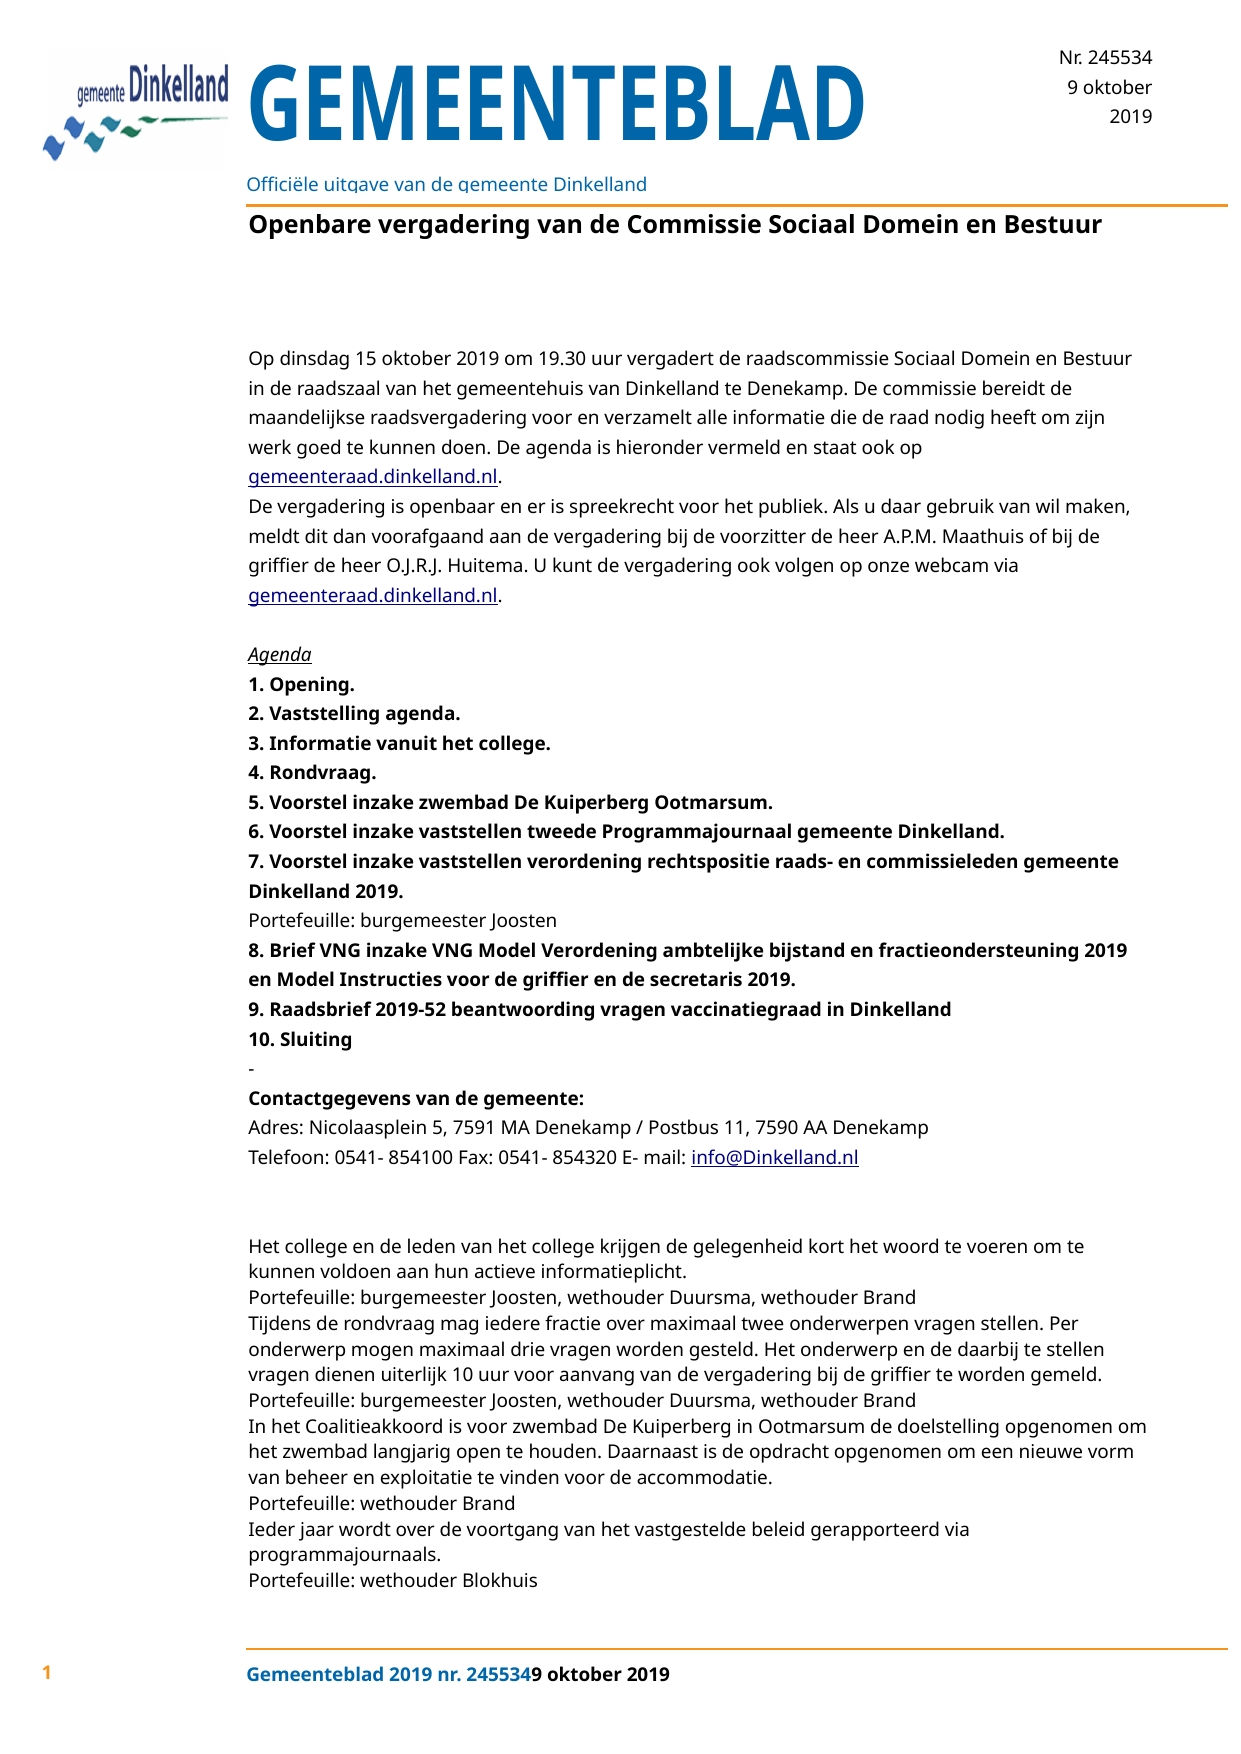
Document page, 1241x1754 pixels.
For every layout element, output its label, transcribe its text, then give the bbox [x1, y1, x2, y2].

text In het Coalitieakkoord is voor zwembad De Kuiperberg in Ootmarsum de doelstelling opgenomen om het zwembad langjarig open te houden. Daarnaast is de opdracht opgenomen om een nieuwe vorm van beheer en exploitatie te vinden voor de accommodatie. [248, 1413, 1152, 1490]
text Portefeuille: burgemeester Joosten, wethouder Duursma, wethouder Brand [248, 1387, 1152, 1413]
text 6. Voorstel inzake vaststellen tweede Programmajournaal gemeente Dinkelland. [248, 819, 1152, 844]
text - [248, 1055, 1152, 1081]
text 5. Voorstel inzake zwembad De Kuiperberg Ootmarsum. [248, 789, 1152, 815]
text Contactgegevens van de gemeente: [248, 1085, 1152, 1111]
text Op dinsdag 15 oktober 2019 om 19.30 uur vergadert de raadscommissie Sociaal Domein en Bestuur in de raadszaal van het gemeentehuis van Dinkelland te Denekamp. De commissie bereidt de maandelijkse raadsvergadering voor en verzamelt alle informatie die de raad nodig heeft om zijn werk goed te kunnen doen. De agenda is hieronder vermeld en staat ook op gemeenteraad.dinkelland.nl. [248, 345, 1152, 489]
text Telefoon: 0541- 854100 Fax: 0541- 854320 E- mail: info@Dinkelland.nl [248, 1144, 1152, 1170]
text Portefeuille: wethouder Blokhuis [248, 1567, 1152, 1593]
text Openbare vergadering van de Commissie Sociaal Domein en Bestuur [248, 207, 1152, 241]
text Portefeuille: burgemeester Joosten, wethouder Duursma, wethouder Brand [248, 1284, 1152, 1310]
text Het college en de leden van het college krijgen de gelegenheid kort het woord te voeren om te kunnen voldoen aan hun actieve informatieplicht. [248, 1233, 1152, 1284]
text Portefeuille: wethouder Brand [248, 1490, 1152, 1516]
text 1. Opening. [248, 671, 1152, 696]
text Agenda [248, 641, 1152, 667]
text 9. Raadsbrief 2019-52 beantwoording vragen vaccinatiegraad in Dinkelland [248, 996, 1152, 1022]
text De vergadering is openbaar en er is spreekrecht voor het publiek. Als u daar gebruik van wil maken, meldt dit dan voorafgaand aan de vergadering bij de voorzitter de heer A.P.M. Maathuis of bij de griffier de heer O.J.R.J. Huitema. U kunt de vergadering ook volgen op onze webcam via gemeenteraad.dinkelland.nl. [248, 493, 1152, 608]
text 3. Informatie vanuit het college. [248, 730, 1152, 756]
text 2. Vaststelling agenda. [248, 700, 1152, 726]
text Tijdens de rondvraag mag iedere fractie over maximaal twee onderwerpen vragen stellen. Per onderwerp mogen maximaal drie vragen worden gesteld. Het onderwerp en de daarbij te stellen vragen dienen uiterlijk 10 uur voor aanvang van de vergadering bij de griffier te worden gemeld. [248, 1310, 1152, 1387]
text Ieder jaar wordt over de voortgang van het vastgestelde beleid gerapporteerd via programmajournaals. [248, 1516, 1152, 1567]
text 8. Brief VNG inzake VNG Model Verordening ambtelijke bijstand en fractieondersteuning 2019 en Model Instructies voor de griffier en de secretaris 2019. [248, 937, 1152, 992]
text 10. Sluiting [248, 1026, 1152, 1051]
text 4. Rondvraag. [248, 759, 1152, 785]
text Adres: Nicolaasplein 5, 7591 MA Denekamp / Postbus 11, 7590 AA Denekamp [248, 1114, 1152, 1140]
text 7. Voorstel inzake vaststellen verordening rechtspositie raads- en commissieleden gemeente Dinkelland 2019. [248, 848, 1152, 903]
picture [41, 47, 231, 172]
text Portefeuille: burgemeester Joosten [248, 907, 1152, 933]
